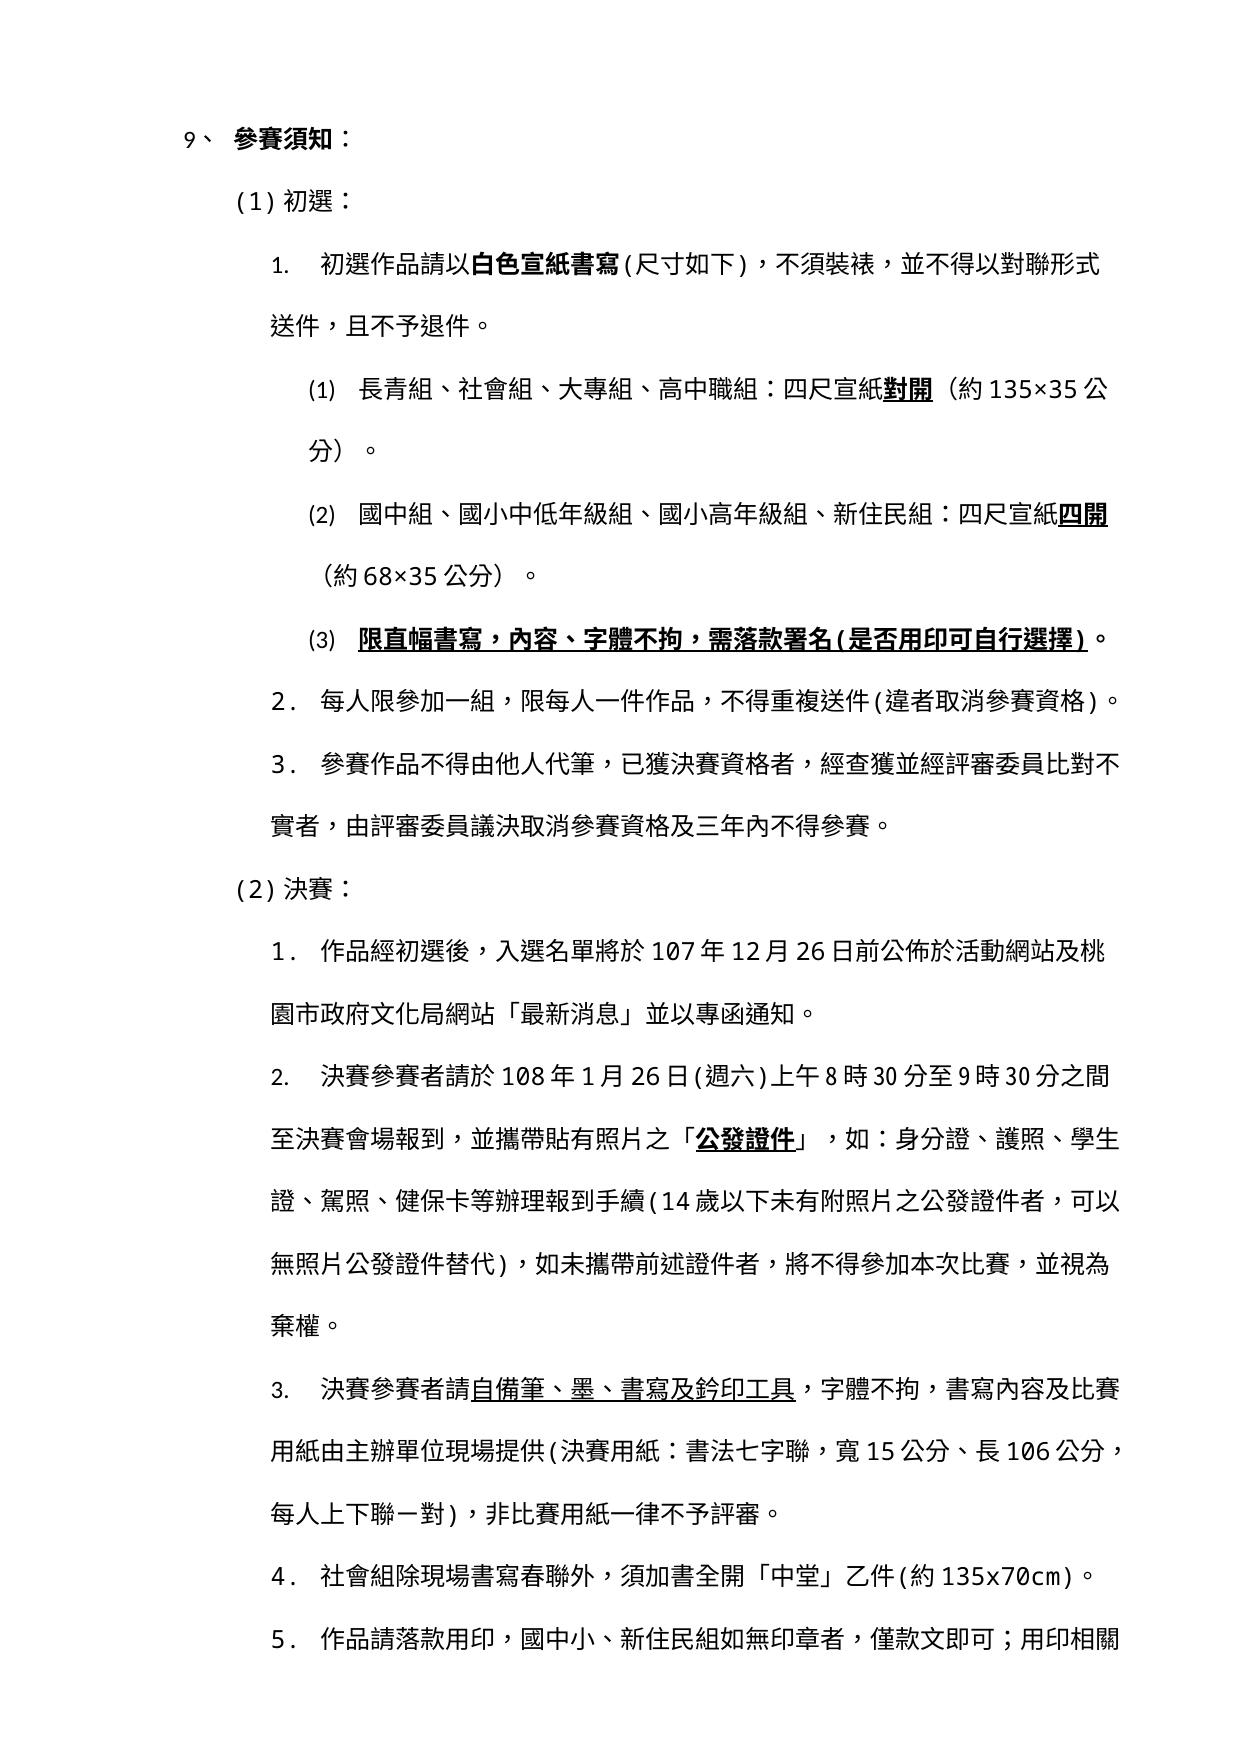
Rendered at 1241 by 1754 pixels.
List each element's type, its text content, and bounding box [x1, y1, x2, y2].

list 參賽作品不得由他人代筆，已獲決賽資格者，經查獲並經評審委員比對不實者，由評審委員議決取消參賽資格及三年內不得參賽。 [270, 721, 1122, 846]
list 作品請落款用印，國中小、新住民組如無印章者，僅款文即可；用印相關 [270, 1596, 1122, 1658]
list 參賽須知： [183, 96, 1122, 158]
list 長青組、社會組、大專組、高中職組：四尺宣紙對開（約135×35公分）。 [308, 346, 1122, 471]
list 決賽參賽者請自備筆、墨、書寫及鈐印工具，字體不拘，書寫內容及比賽用紙由主辦單位現場提供(決賽用紙：書法七字聯，寬15公分、長106公分，每人上下聯ㄧ對)，非比賽用紙一律不予評審。 [270, 1346, 1122, 1533]
list 決賽： [233, 846, 1122, 908]
list 作品經初選後，入選名單將於107年12月26日前公佈於活動網站及桃園市政府文化局網站「最新消息」並以專函通知。 [270, 908, 1122, 1033]
list 限直幅書寫，內容、字體不拘，需落款署名(是否用印可自行選擇)。 [308, 596, 1122, 658]
list 每人限參加一組，限每人一件作品，不得重複送件(違者取消參賽資格)。 [270, 658, 1122, 721]
list 社會組除現場書寫春聯外，須加書全開「中堂」乙件(約135x70cm)。 [270, 1533, 1122, 1596]
list 決賽參賽者請於108年1月26日(週六)上午8時30分至9時30分之間至決賽會場報到，並攜帶貼有照片之「公發證件」，如：身分證、護照、學生證、駕照、健保卡等辦理報到手續(14歲以下未有附照片之公發證件者，可以無照片公發證件替代)，如未攜帶前述證件者，將不得參加本次比賽，並視為棄權。 [270, 1033, 1122, 1346]
list 初選： [233, 158, 1122, 221]
list 初選作品請以白色宣紙書寫(尺寸如下)，不須裝裱，並不得以對聯形式送件，且不予退件。 [270, 221, 1122, 346]
list 國中組、國小中低年級組、國小高年級組、新住民組：四尺宣紙四開（約68×35公分）。 [308, 471, 1122, 596]
